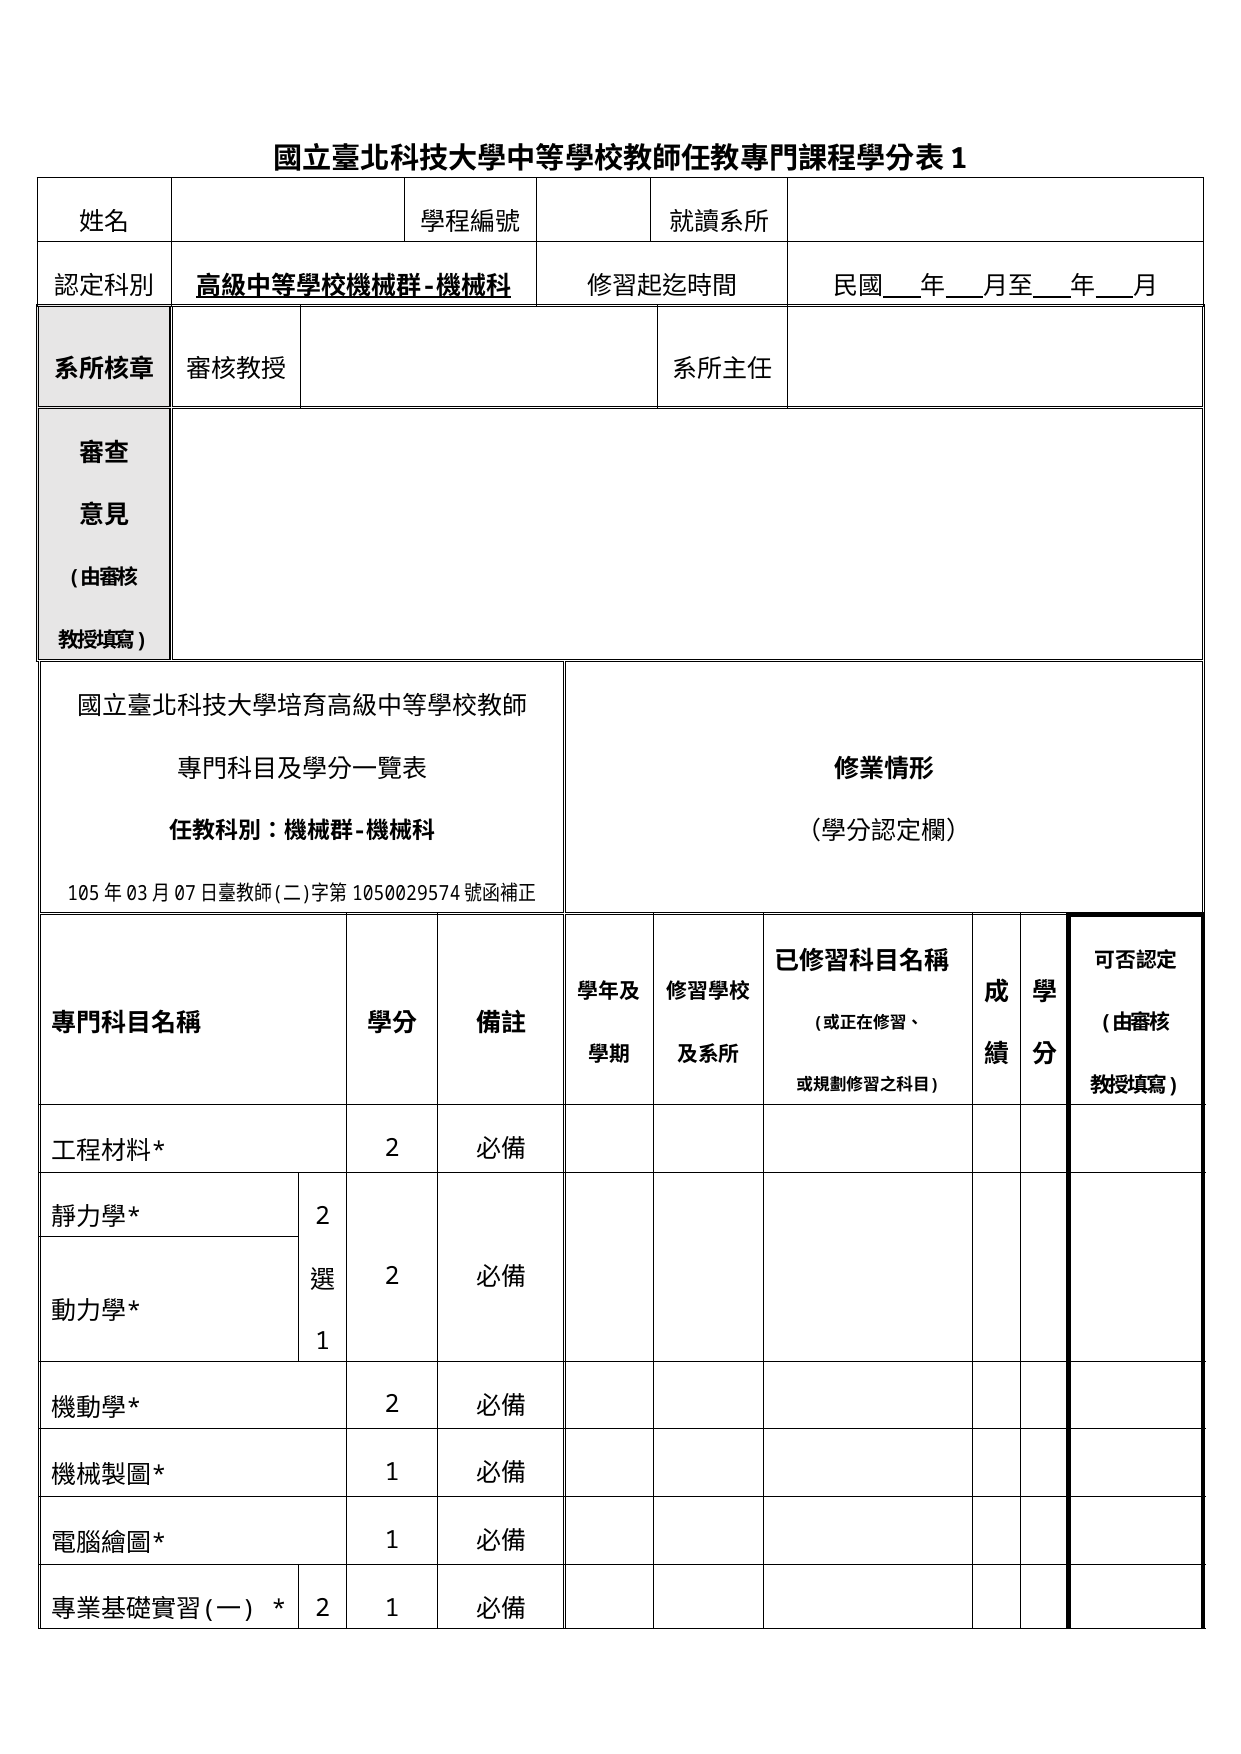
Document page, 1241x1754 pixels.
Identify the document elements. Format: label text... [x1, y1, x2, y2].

table_cell 已修習科目名稱 (或正在修習、 或規劃修習之科目) [764, 915, 972, 1104]
table_cell 1 [347, 1429, 437, 1496]
table_cell 學年及學期 [566, 915, 653, 1104]
table_cell 系所核章 [39, 307, 169, 406]
table_cell [566, 1173, 653, 1361]
table_cell [764, 1565, 972, 1627]
table_cell 備註 [438, 915, 563, 1104]
table_cell 國立臺北科技大學培育高級中等學校教師 專門科目及學分一覽表 任教科別：機械群-機械科 105年03月07日臺教師(二)字第1050029574號函補正 [41, 662, 563, 912]
table_cell [1071, 1565, 1201, 1627]
table_cell [973, 1565, 1020, 1627]
text 國立臺北科技大學中等學校教師任教專門課程學分表1 [89, 114, 1152, 177]
table_cell [973, 1362, 1020, 1428]
table_cell [654, 1173, 763, 1361]
table_cell 修習學校及系所 [654, 915, 763, 1104]
table_cell 高級中等學校機械群-機械科 [172, 242, 536, 304]
table_header 學程編號 [405, 178, 536, 241]
table_cell [566, 1497, 653, 1564]
table_cell 認定科別 [38, 242, 171, 304]
table_cell 電腦繪圖* [41, 1497, 346, 1564]
table_cell [973, 1497, 1020, 1564]
table_cell 2 [347, 1105, 437, 1172]
table_cell [566, 1565, 653, 1627]
table_cell 成績 [973, 915, 1020, 1104]
table_cell 專門科目名稱 [41, 915, 346, 1104]
table_cell 修業情形 （學分認定欄） [566, 662, 1202, 912]
table_cell [654, 1362, 763, 1428]
table_cell [1071, 1362, 1201, 1428]
table_cell [764, 1362, 972, 1428]
table_cell 必備 [438, 1362, 563, 1428]
table_cell 修習起迄時間 [537, 242, 787, 304]
table_cell 系所主任 [658, 307, 787, 406]
table_cell [654, 1565, 763, 1627]
table_header [172, 178, 404, 241]
table_cell 動力學* [41, 1237, 298, 1361]
table_cell 2選1 [299, 1173, 346, 1361]
table_cell [1021, 1105, 1066, 1172]
table_cell 機動學* [41, 1362, 346, 1428]
table_cell 學分 [1021, 915, 1066, 1104]
table_cell [973, 1429, 1020, 1496]
table_header [788, 178, 1203, 241]
table_cell [1071, 1173, 1201, 1361]
table_cell [764, 1429, 972, 1496]
table_cell [973, 1173, 1020, 1361]
table_cell 2 [299, 1565, 346, 1627]
table_cell 必備 [438, 1497, 563, 1564]
table_cell 可否認定(由審核 教授填寫) [1071, 917, 1201, 1104]
table_cell [566, 1429, 653, 1496]
table_cell [654, 1429, 763, 1496]
table_cell 1 [347, 1565, 437, 1627]
table_header [537, 178, 650, 241]
table_cell [654, 1497, 763, 1564]
table_cell [764, 1105, 972, 1172]
table_header 姓名 [38, 178, 171, 241]
table_cell [764, 1497, 972, 1564]
table_cell [1021, 1565, 1066, 1627]
table_header 就讀系所 [651, 178, 787, 241]
table_cell 審查 意見 (由審核 教授填寫) [39, 409, 169, 659]
table_cell [566, 1105, 653, 1172]
table_cell 2 [347, 1173, 437, 1361]
table_cell 必備 [438, 1565, 563, 1627]
table_cell 學分 [347, 915, 437, 1104]
table_cell [973, 1105, 1020, 1172]
table_cell 機械製圖* [41, 1429, 346, 1496]
table_cell 靜力學* [41, 1173, 298, 1236]
table_cell [173, 409, 1202, 659]
table_cell 1 [347, 1497, 437, 1564]
table_cell [1021, 1173, 1066, 1361]
table_cell [1071, 1429, 1201, 1496]
table_cell [654, 1105, 763, 1172]
table_cell 民國 年 月至 年 月 [788, 242, 1203, 304]
table_cell [1021, 1497, 1066, 1564]
table_cell 專業基礎實習(一) * [41, 1565, 298, 1627]
table_cell 必備 [438, 1105, 563, 1172]
table_cell [1071, 1105, 1201, 1172]
table_cell [566, 1362, 653, 1428]
table_cell [1021, 1429, 1066, 1496]
table_cell 工程材料* [41, 1105, 346, 1172]
table_cell [788, 307, 1202, 406]
table_cell [1071, 1497, 1201, 1564]
table_cell [301, 307, 657, 406]
table_cell 必備 [438, 1173, 563, 1361]
table_cell [764, 1173, 972, 1361]
table_cell 必備 [438, 1429, 563, 1496]
table_cell 2 [347, 1362, 437, 1428]
table_cell 審核教授 [173, 307, 300, 406]
table_cell [1021, 1362, 1066, 1428]
